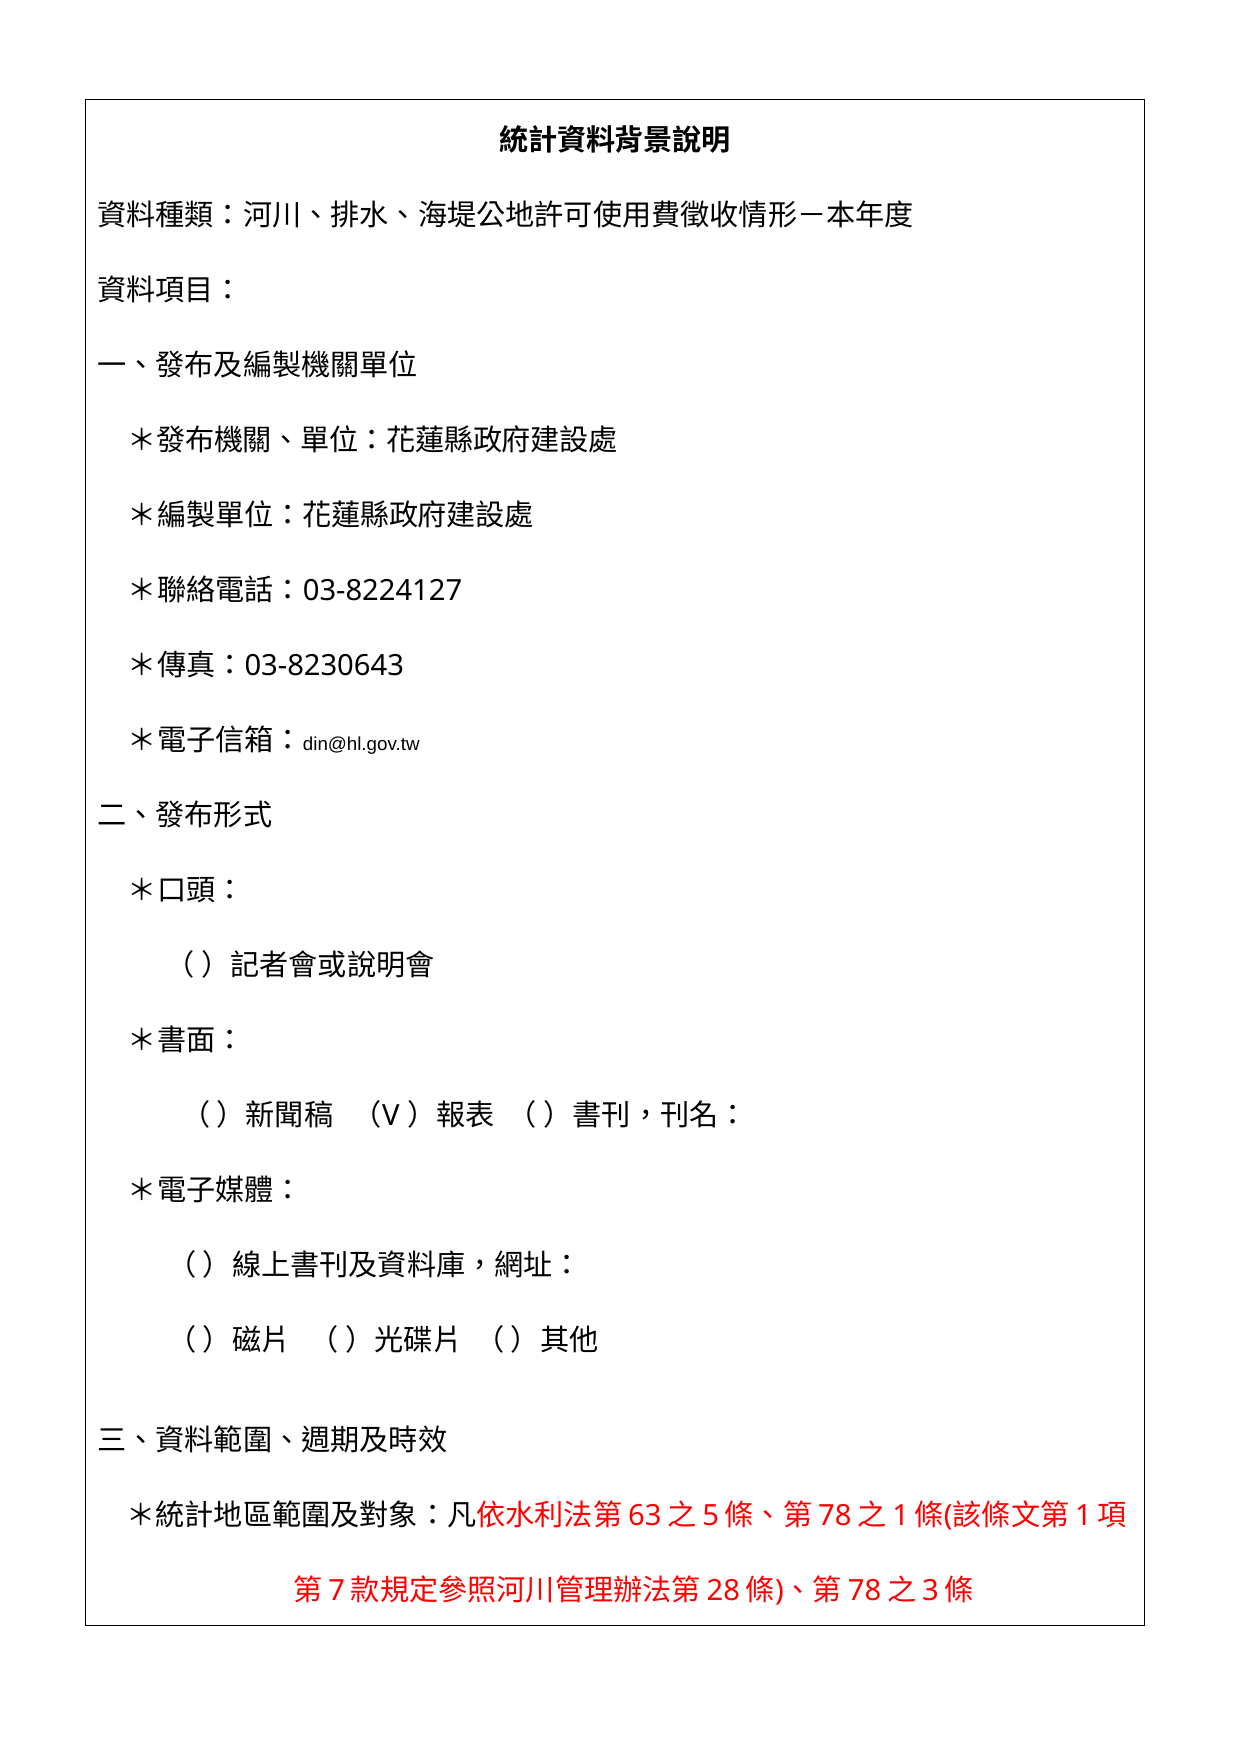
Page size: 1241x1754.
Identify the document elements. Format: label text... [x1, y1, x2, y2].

table_header 統計資料背景說明 資料種類：河川、排水、海堤公地許可使用費徵收情形－本年度 資料項目： 一、發布及編製機關單位 ＊發布機關、單位：花蓮縣政府建設處 ＊編製單位：花蓮縣政府建設處 ＊聯絡電話：03-8224127 ＊傳真：03-8230643 ＊電子信箱：din@hl.gov.tw 二、發布形式 口頭： （ ）記者會或說明會 書面： （ ）新聞稿 （V ）報表 （ ）書刊，刊名： ＊電子媒體： （ ）線上書刊及資料庫，網址： （ ）磁片 （ ）光碟片 （ ）其他 三、資料範圍、週期及時效 ＊統計地區範圍及對象：凡依水利法第63之5條、第78之1條(該條文第1項 第7款規定參照河川管理辦法第28條)、第78之3條 [86, 100, 1144, 1625]
